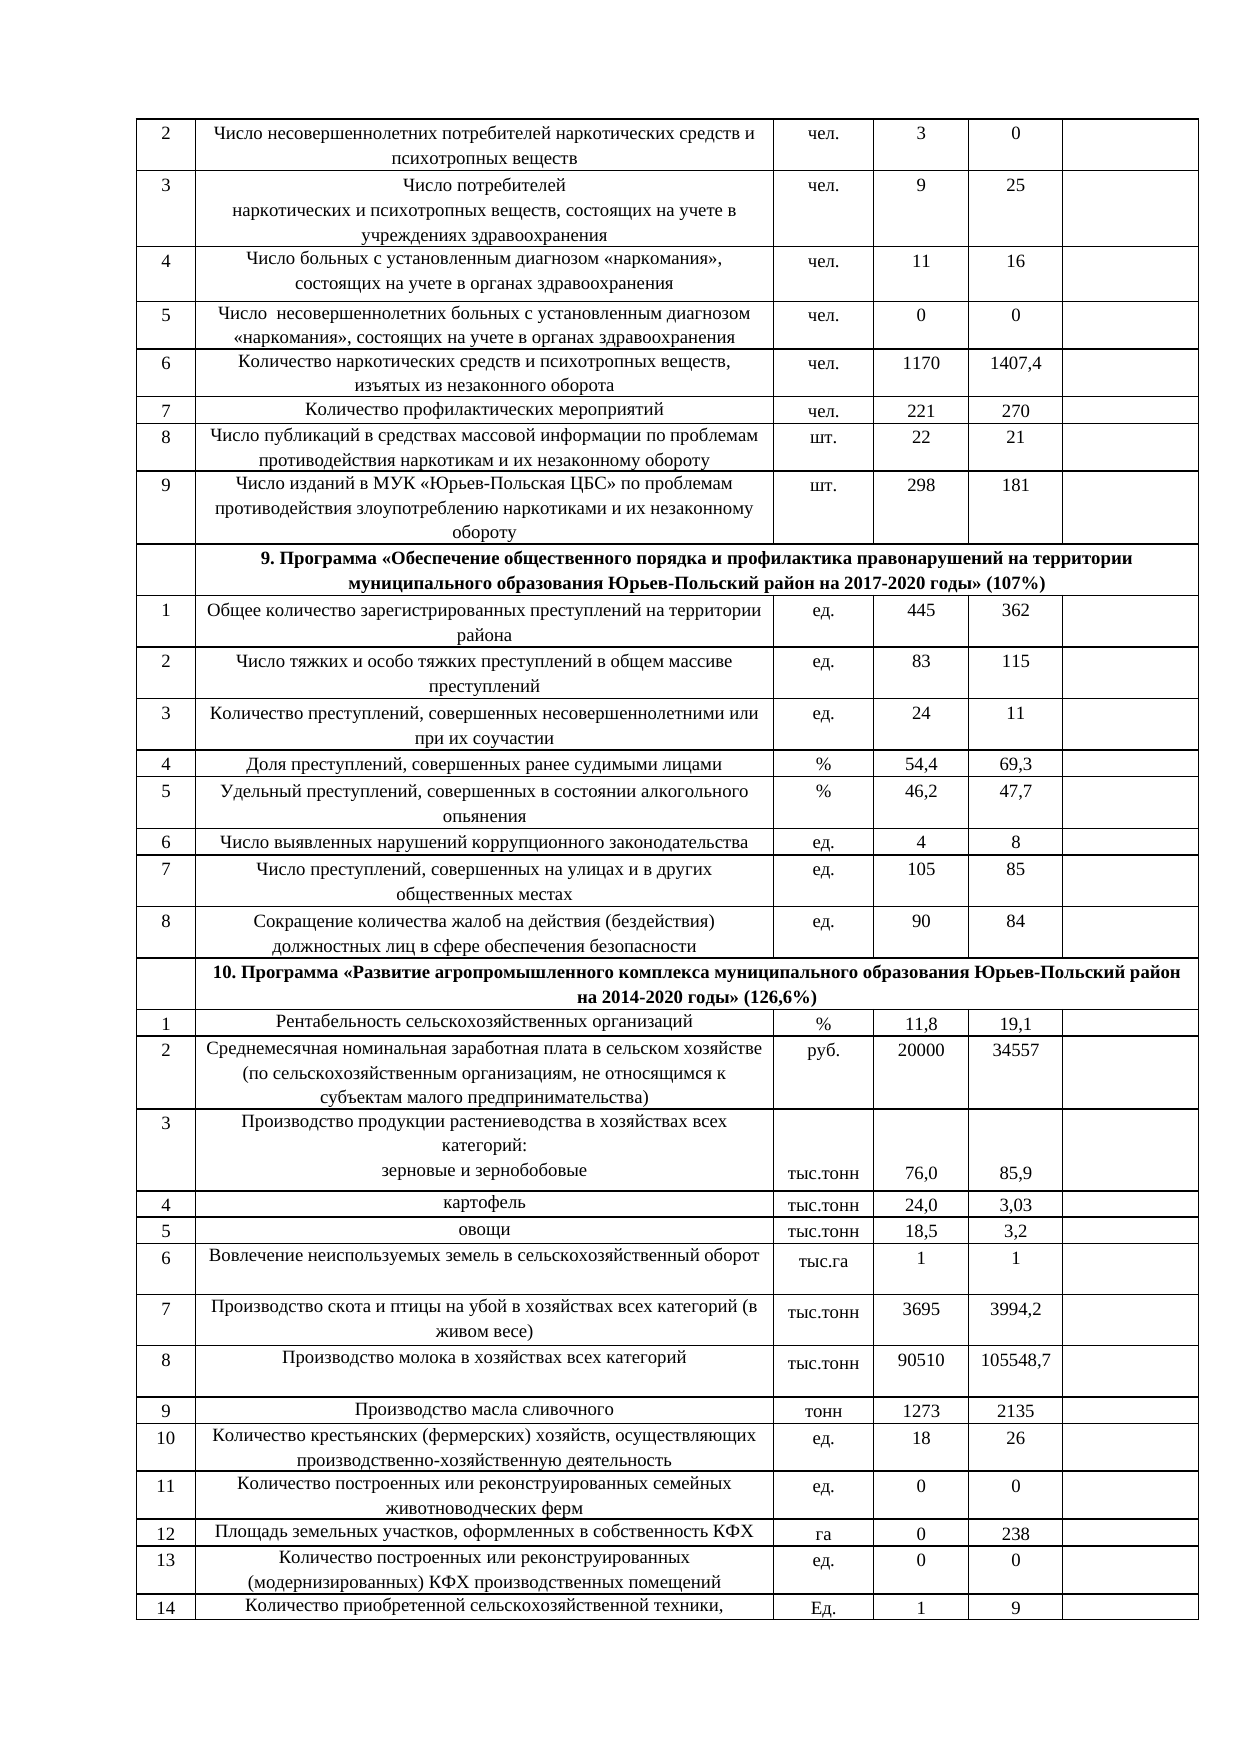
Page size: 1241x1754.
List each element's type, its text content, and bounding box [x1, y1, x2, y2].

table_cell чел. [774, 397, 873, 422]
table_cell Число несовершеннолетних потребителей наркотических средств и психотропных веществ [196, 120, 773, 170]
table_cell 14 [137, 1595, 195, 1619]
table_cell [1063, 856, 1198, 906]
table_cell Среднемесячная номинальная заработная плата в сельском хозяйстве (по сельскохозяйственным организациям, не относящимся к субъектам малого предпринимательства) [196, 1037, 773, 1108]
table_cell 18,5 [874, 1218, 968, 1242]
table_cell Общее количество зарегистрированных преступлений на территории района [196, 596, 773, 646]
table_cell тыс.тонн [774, 1110, 873, 1190]
table_cell ед. [774, 856, 873, 906]
table_cell ед. [774, 829, 873, 854]
table_cell [1063, 648, 1198, 698]
table_cell га [774, 1520, 873, 1545]
table_cell 69,3 [969, 751, 1062, 776]
table_cell 0 [969, 302, 1062, 348]
table_cell 0 [874, 1520, 968, 1545]
table_cell 445 [874, 596, 968, 646]
table_cell [1063, 699, 1198, 749]
table_cell 1 [137, 1010, 195, 1035]
table_cell 9. Программа «Обеспечение общественного порядка и профилактика правонарушений на территории муниципального образования Юрьев-Польский район на 2017-2020 годы» (107%) [196, 545, 1198, 594]
table_cell тыс.тонн [774, 1218, 873, 1242]
table_cell 76,0 [874, 1110, 968, 1190]
table_cell Число преступлений, совершенных на улицах и в других общественных местах [196, 856, 773, 906]
table_cell 0 [969, 120, 1062, 170]
table_cell [1063, 1244, 1198, 1294]
table_cell Вовлечение неиспользуемых земель в сельскохозяйственный оборот [196, 1244, 773, 1294]
table_cell 46,2 [874, 777, 968, 827]
table_cell Количество наркотических средств и психотропных веществ, изъятых из незаконного оборота [196, 350, 773, 396]
table_cell [1063, 777, 1198, 827]
table_cell [137, 545, 195, 594]
table_cell 21 [969, 424, 1062, 470]
table_cell Число выявленных нарушений коррупционного законодательства [196, 829, 773, 854]
table_cell 0 [969, 1472, 1062, 1518]
table_cell 1407,4 [969, 350, 1062, 396]
table_cell [1063, 1295, 1198, 1345]
table_cell чел. [774, 350, 873, 396]
table_cell 3695 [874, 1295, 968, 1345]
table_cell 0 [874, 1472, 968, 1518]
table_cell 85,9 [969, 1110, 1062, 1190]
table_cell Площадь земельных участков, оформленных в собственность КФХ [196, 1520, 773, 1545]
table_cell Число больных с установленным диагнозом «наркомания», состоящих на учете в органах здравоохранения [196, 247, 773, 301]
table_cell [1063, 1424, 1198, 1470]
table_cell Доля преступлений, совершенных ранее судимыми лицами [196, 751, 773, 776]
table_cell 24 [874, 699, 968, 749]
table_cell [1063, 1192, 1198, 1216]
table_cell [1063, 247, 1198, 301]
table_cell 20000 [874, 1037, 968, 1108]
table_cell Производство масла сливочного [196, 1398, 773, 1422]
table_cell 8 [137, 1346, 195, 1396]
table_cell [1063, 1472, 1198, 1518]
table_cell 11 [874, 247, 968, 301]
table_cell 1 [874, 1595, 968, 1619]
table_cell 26 [969, 1424, 1062, 1470]
table_cell руб. [774, 1037, 873, 1108]
table_cell [1063, 350, 1198, 396]
table_cell [1063, 829, 1198, 854]
table_cell [1063, 120, 1198, 170]
table_cell [1063, 1398, 1198, 1422]
table_cell 6 [137, 1244, 195, 1294]
table_cell 10. Программа «Развитие агропромышленного комплекса муниципального образования Юрьев-Польский район на 2014-2020 годы» (126,6%) [196, 959, 1198, 1009]
table_cell Удельный преступлений, совершенных в состоянии алкогольного опьянения [196, 777, 773, 827]
table_cell 84 [969, 907, 1062, 957]
table_cell [1063, 1218, 1198, 1242]
table_cell [1063, 1595, 1198, 1619]
table_cell 11 [137, 1472, 195, 1518]
table_cell Количество преступлений, совершенных несовершеннолетними или при их соучастии [196, 699, 773, 749]
table_cell 22 [874, 424, 968, 470]
table_cell [1063, 907, 1198, 957]
table_cell ед. [774, 648, 873, 698]
table_cell % [774, 1010, 873, 1035]
table_cell % [774, 777, 873, 827]
table_cell ед. [774, 907, 873, 957]
table_cell 4 [137, 1192, 195, 1216]
table_cell Число изданий в МУК «Юрьев-Польская ЦБС» по проблемам противодействия злоупотреблению наркотиками и их незаконному обороту [196, 472, 773, 543]
table_cell картофель [196, 1192, 773, 1216]
table_cell Производство молока в хозяйствах всех категорий [196, 1346, 773, 1396]
table_cell 2 [137, 120, 195, 170]
table_cell 1170 [874, 350, 968, 396]
table_cell [1063, 1010, 1198, 1035]
table_cell [1063, 1520, 1198, 1545]
table_cell Число несовершеннолетних больных с установленным диагнозом «наркомания», состоящих на учете в органах здравоохранения [196, 302, 773, 348]
table_cell 238 [969, 1520, 1062, 1545]
table_cell чел. [774, 120, 873, 170]
table_cell 7 [137, 856, 195, 906]
table_cell 9 [969, 1595, 1062, 1619]
table_cell Число тяжких и особо тяжких преступлений в общем массиве преступлений [196, 648, 773, 698]
table_cell 3,03 [969, 1192, 1062, 1216]
table_cell 115 [969, 648, 1062, 698]
table_cell % [774, 751, 873, 776]
table_cell 2 [137, 1037, 195, 1108]
table_cell 0 [969, 1547, 1062, 1593]
table_cell 24,0 [874, 1192, 968, 1216]
table_cell Ед. [774, 1595, 873, 1619]
table_cell ед. [774, 699, 873, 749]
table_cell ед. [774, 1424, 873, 1470]
table_cell Производство скота и птицы на убой в хозяйствах всех категорий (в живом весе) [196, 1295, 773, 1345]
table_cell ед. [774, 1547, 873, 1593]
table_cell Количество построенных или реконструированных семейных животноводческих ферм [196, 1472, 773, 1518]
table_cell 3 [137, 1110, 195, 1190]
table_cell 1 [137, 596, 195, 646]
table_cell 85 [969, 856, 1062, 906]
table_cell 298 [874, 472, 968, 543]
table_cell 19,1 [969, 1010, 1062, 1035]
table_cell 12 [137, 1520, 195, 1545]
table_cell 5 [137, 302, 195, 348]
table_cell [1063, 302, 1198, 348]
table_cell Число публикаций в средствах массовой информации по проблемам противодействия наркотикам и их незаконному обороту [196, 424, 773, 470]
table_cell 8 [137, 907, 195, 957]
table_cell 7 [137, 397, 195, 422]
table_cell шт. [774, 424, 873, 470]
table_cell 221 [874, 397, 968, 422]
table_cell тыс.га [774, 1244, 873, 1294]
table_cell 270 [969, 397, 1062, 422]
table_cell [1063, 424, 1198, 470]
table_cell Количество крестьянских (фермерских) хозяйств, осуществляющих производственно-хозяйственную деятельность [196, 1424, 773, 1470]
table_cell Сокращение количества жалоб на действия (бездействия) должностных лиц в сфере обеспечения безопасности [196, 907, 773, 957]
table_cell 18 [874, 1424, 968, 1470]
table_cell 2135 [969, 1398, 1062, 1422]
table_cell 2 [137, 648, 195, 698]
table_cell 3,2 [969, 1218, 1062, 1242]
table_cell 3 [137, 171, 195, 246]
table_cell шт. [774, 472, 873, 543]
table_cell 16 [969, 247, 1062, 301]
table_cell 0 [874, 1547, 968, 1593]
table_cell 90 [874, 907, 968, 957]
table_cell 9 [137, 472, 195, 543]
table_cell [1063, 397, 1198, 422]
table_cell [1063, 171, 1198, 246]
table_cell тыс.тонн [774, 1192, 873, 1216]
table_cell 90510 [874, 1346, 968, 1396]
table_cell 3 [874, 120, 968, 170]
table_cell 4 [137, 751, 195, 776]
table_cell 10 [137, 1424, 195, 1470]
table_cell 13 [137, 1547, 195, 1593]
table_cell Производство продукции растениеводства в хозяйствах всех категорий: зерновые и зернобобовые [196, 1110, 773, 1190]
table_cell 3 [137, 699, 195, 749]
table_cell 5 [137, 777, 195, 827]
table_cell 7 [137, 1295, 195, 1345]
table_cell [1063, 1037, 1198, 1108]
table_cell ед. [774, 596, 873, 646]
table_cell 4 [874, 829, 968, 854]
table_cell 5 [137, 1218, 195, 1242]
table_cell [137, 959, 195, 1009]
table_cell Количество профилактических мероприятий [196, 397, 773, 422]
table_cell 1273 [874, 1398, 968, 1422]
table_cell 3994,2 [969, 1295, 1062, 1345]
table_cell чел. [774, 302, 873, 348]
table_cell 105548,7 [969, 1346, 1062, 1396]
table_cell 83 [874, 648, 968, 698]
table_cell 1 [874, 1244, 968, 1294]
table_cell тыс.тонн [774, 1295, 873, 1345]
table_cell ед. [774, 1472, 873, 1518]
table_cell 0 [874, 302, 968, 348]
table_cell [1063, 751, 1198, 776]
table_cell Количество построенных или реконструированных (модернизированных) КФХ производственных помещений [196, 1547, 773, 1593]
table_cell 6 [137, 829, 195, 854]
table_cell чел. [774, 171, 873, 246]
table_cell овощи [196, 1218, 773, 1242]
table_cell 181 [969, 472, 1062, 543]
table_cell 8 [137, 424, 195, 470]
table_cell Число потребителей наркотических и психотропных веществ, состоящих на учете в учреждениях здравоохранения [196, 171, 773, 246]
table_cell [1063, 1110, 1198, 1190]
table_cell 11 [969, 699, 1062, 749]
table_cell 25 [969, 171, 1062, 246]
table_cell 9 [874, 171, 968, 246]
table_cell 105 [874, 856, 968, 906]
table_cell чел. [774, 247, 873, 301]
table_cell тонн [774, 1398, 873, 1422]
table_cell 54,4 [874, 751, 968, 776]
table_cell 11,8 [874, 1010, 968, 1035]
table_cell Рентабельность сельскохозяйственных организаций [196, 1010, 773, 1035]
table_cell 34557 [969, 1037, 1062, 1108]
table_cell тыс.тонн [774, 1346, 873, 1396]
table_cell 6 [137, 350, 195, 396]
table_cell [1063, 596, 1198, 646]
table_cell Количество приобретенной сельскохозяйственной техники, [196, 1595, 773, 1619]
table_cell 8 [969, 829, 1062, 854]
table_cell 362 [969, 596, 1062, 646]
table_cell 4 [137, 247, 195, 301]
table_cell 1 [969, 1244, 1062, 1294]
table_cell 47,7 [969, 777, 1062, 827]
table_cell [1063, 1547, 1198, 1593]
table_cell 9 [137, 1398, 195, 1422]
table_cell [1063, 1346, 1198, 1396]
table_cell [1063, 472, 1198, 543]
